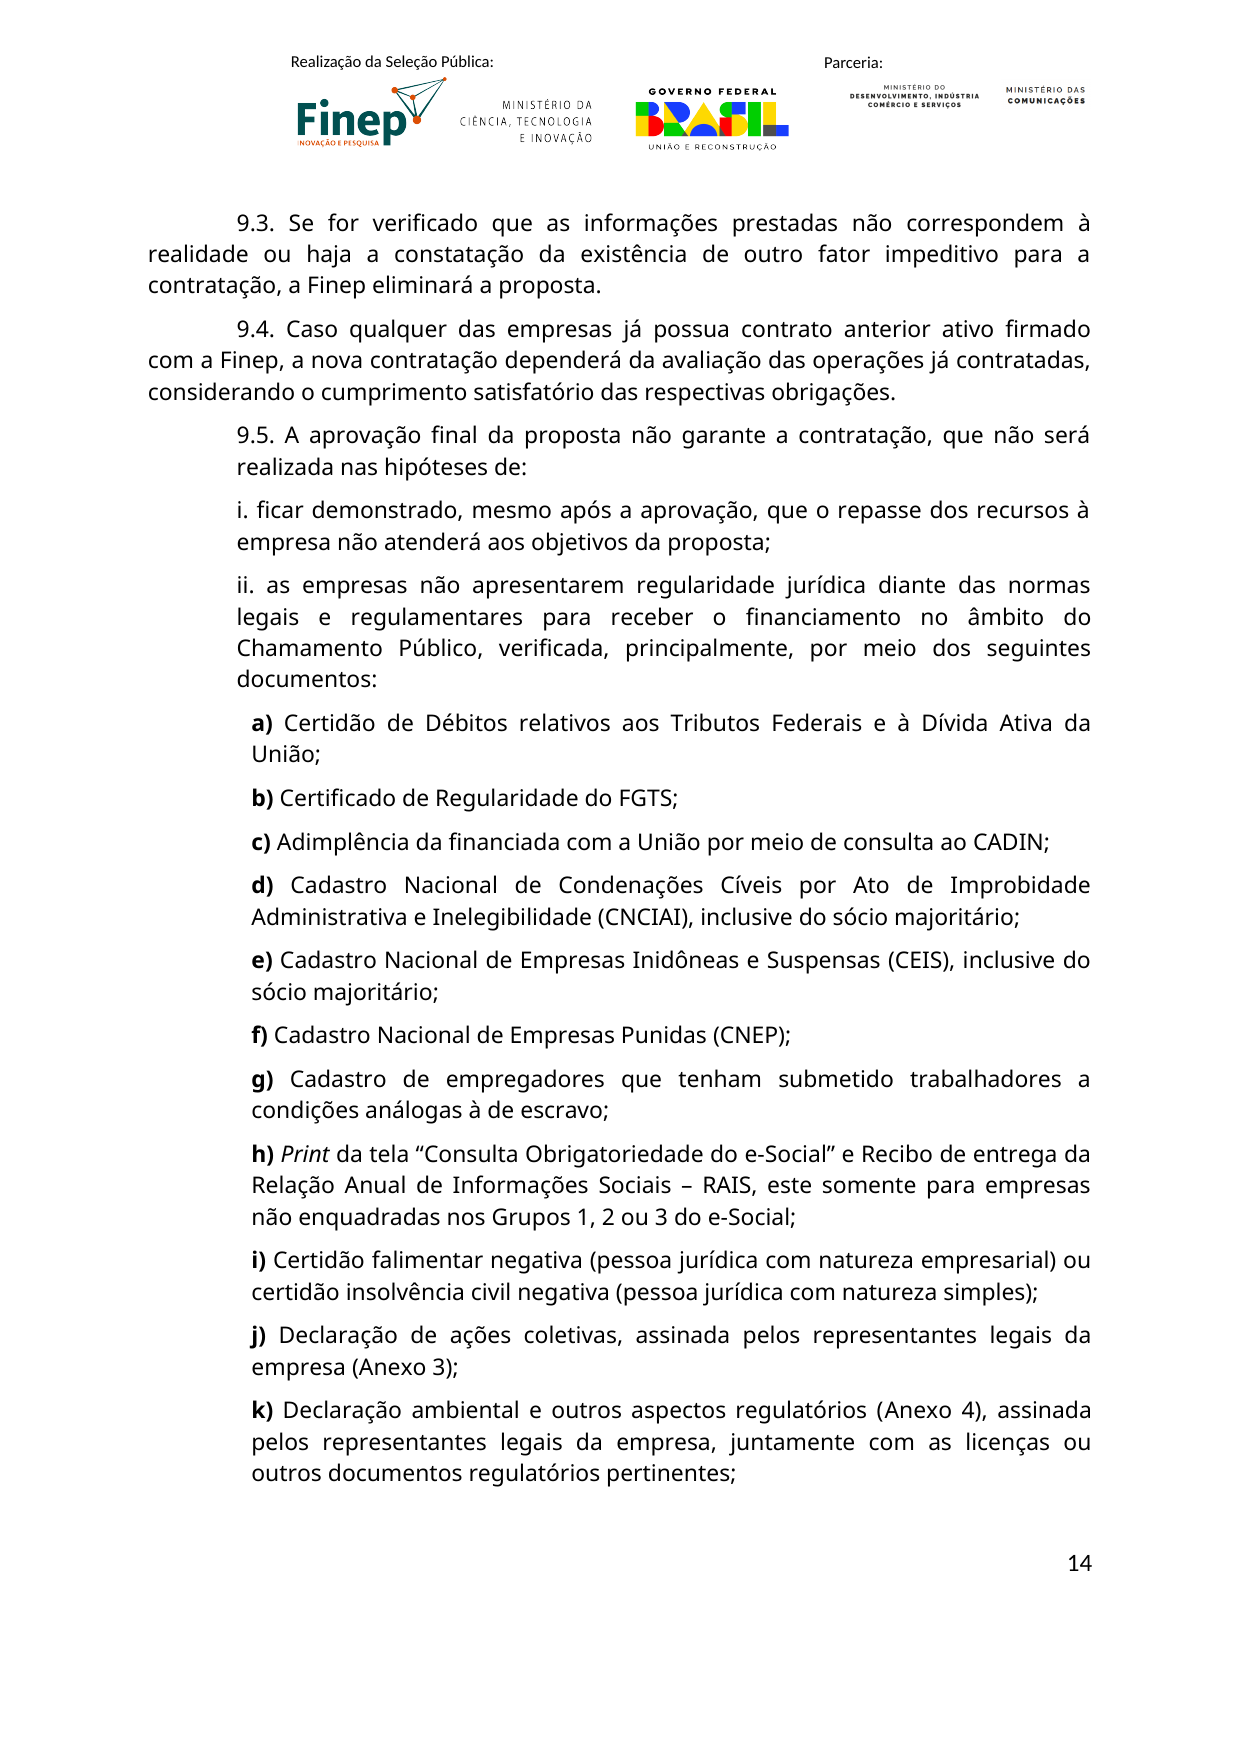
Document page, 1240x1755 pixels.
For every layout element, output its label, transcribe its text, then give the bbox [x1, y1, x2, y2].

text f) Cadastro Nacional de Empresas Punidas (CNEP); [251, 1019, 1092, 1051]
text ii. as empresas não apresentarem regularidade jurídica diante das normas legais e regulamentares para receber o financiamento no âmbito do Chamamento Público, verificada, principalmente, por meio dos seguintes documentos: [236, 569, 1092, 694]
text i) Certidão falimentar negativa (pessoa jurídica com natureza empresarial) ou certidão insolvência civil negativa (pessoa jurídica com natureza simples); [251, 1244, 1092, 1307]
text h) Print da tela “Consulta Obrigatoriedade do e-Social” e Recibo de entrega da Relação Anual de Informações Sociais – RAIS, este somente para empresas não enquadradas nos Grupos 1, 2 ou 3 do e-Social; [251, 1138, 1092, 1232]
text j) Declaração de ações coletivas, assinada pelos representantes legais da empresa (Anexo 3); [251, 1319, 1092, 1382]
text c) Adimplência da financiada com a União por meio de consulta ao CADIN; [251, 826, 1092, 857]
text g) Cadastro de empregadores que tenham submetido trabalhadores a condições análogas à de escravo; [251, 1063, 1092, 1126]
text d) Cadastro Nacional de Condenações Cíveis por Ato de Improbidade Administrativa e Inelegibilidade (CNCIAI), inclusive do sócio majoritário; [251, 869, 1092, 932]
text k) Declaração ambiental e outros aspectos regulatórios (Anexo 4), assinada pelos representantes legais da empresa, juntamente com as licenças ou outros documentos regulatórios pertinentes; [251, 1394, 1092, 1488]
text a) Certidão de Débitos relativos aos Tributos Federais e à Dívida Ativa da União; [251, 707, 1092, 769]
text i. ficar demonstrado, mesmo após a aprovação, que o repasse dos recursos à empresa não atenderá aos objetivos da proposta; [236, 494, 1092, 557]
text 9.5. A aprovação final da proposta não garante a contratação, que não será realizada nas hipóteses de: [236, 419, 1092, 482]
text 9.3. Se for verificado que as informações prestadas não correspondem à realidade ou haja a constatação da existência de outro fator impeditivo para a contratação, a Finep eliminará a proposta. [148, 207, 1092, 301]
text e) Cadastro Nacional de Empresas Inidôneas e Suspensas (CEIS), inclusive do sócio majoritário; [251, 944, 1092, 1007]
text b) Certificado de Regularidade do FGTS; [251, 782, 1092, 813]
text 9.4. Caso qualquer das empresas já possua contrato anterior ativo firmado com a Finep, a nova contratação dependerá da avaliação das operações já contratadas, considerando o cumprimento satisfatório das respectivas obrigações. [148, 313, 1092, 407]
